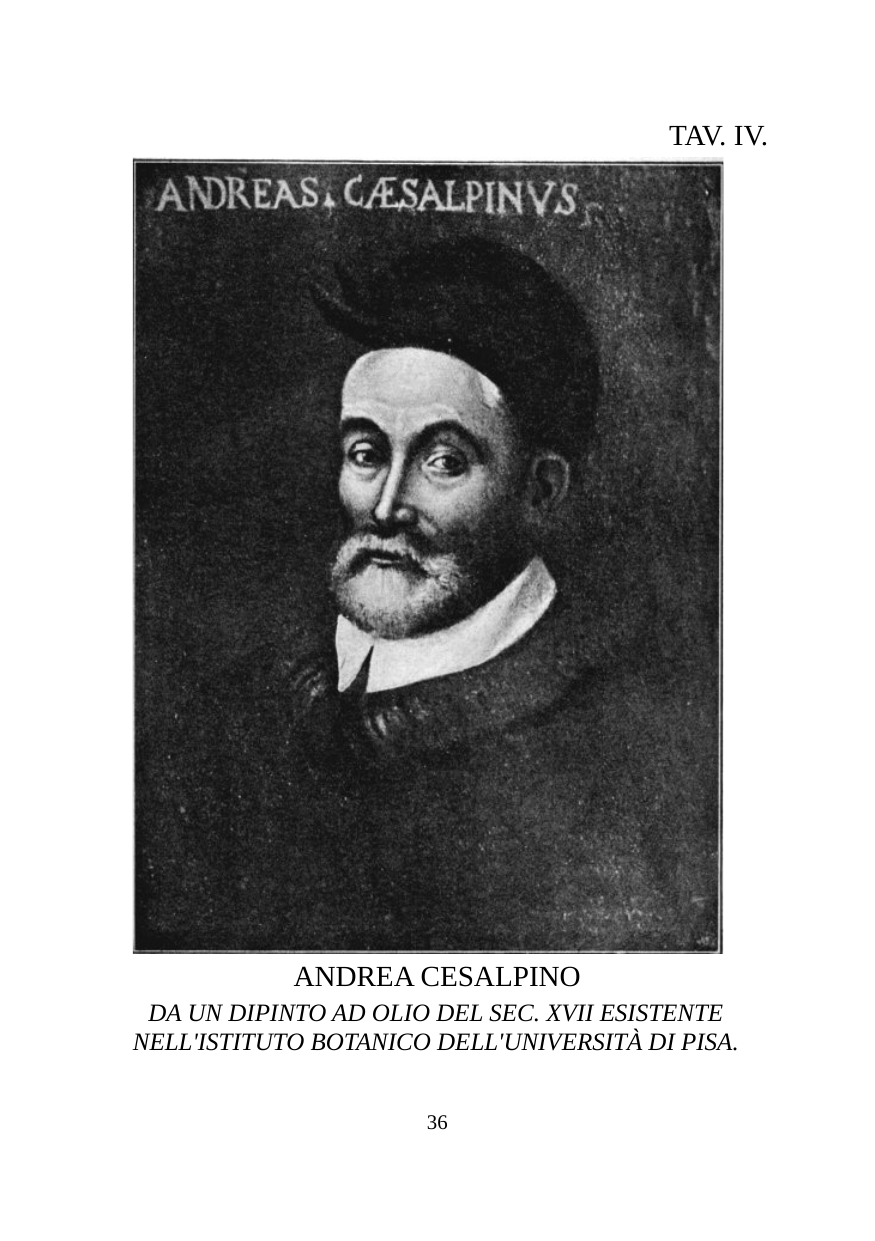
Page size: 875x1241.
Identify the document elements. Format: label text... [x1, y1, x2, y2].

picture [132, 157, 724, 954]
text ANDREA CESALPINO [106, 152, 768, 993]
text TAV. IV. [106, 118, 768, 152]
text DA UN DIPINTO AD OLIO DEL SEC. XVII ESISTENTE NELL'ISTITUTO BOTANICO DELL'UNIVERSITÀ DI PISA. [106, 998, 768, 1056]
